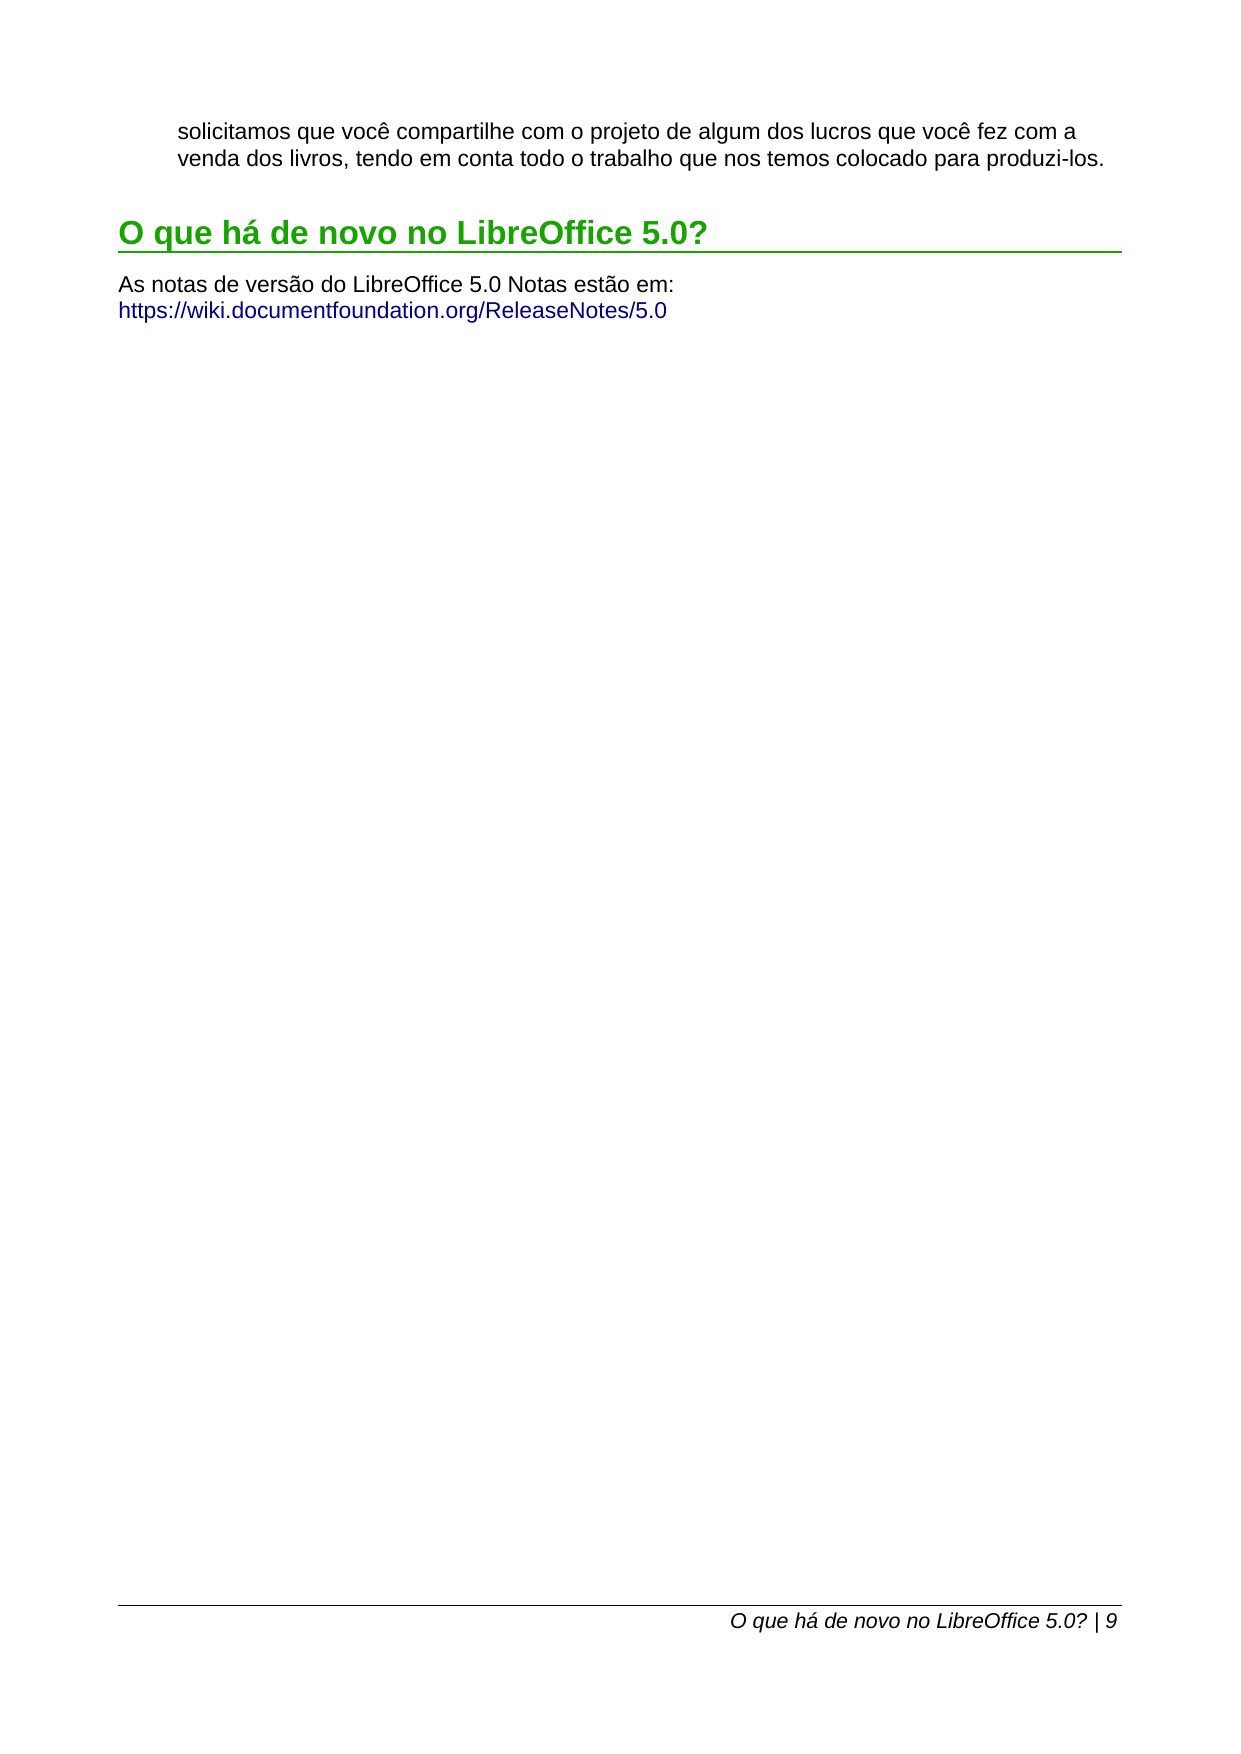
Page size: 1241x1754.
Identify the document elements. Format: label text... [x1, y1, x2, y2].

text solicitamos que você compartilhe com o projeto de algum dos lucros que você fez com a venda dos livros, tendo em conta todo o trabalho que nos temos colocado para produzi-los. [177, 118, 1122, 171]
text As notas de versão do LibreOffice 5.0 Notas estão em: https://wiki.documentfoundation.org/ReleaseNotes/5.0 [118, 271, 1122, 324]
subtitle O que há de novo no LibreOffice 5.0? [118, 213, 1122, 251]
